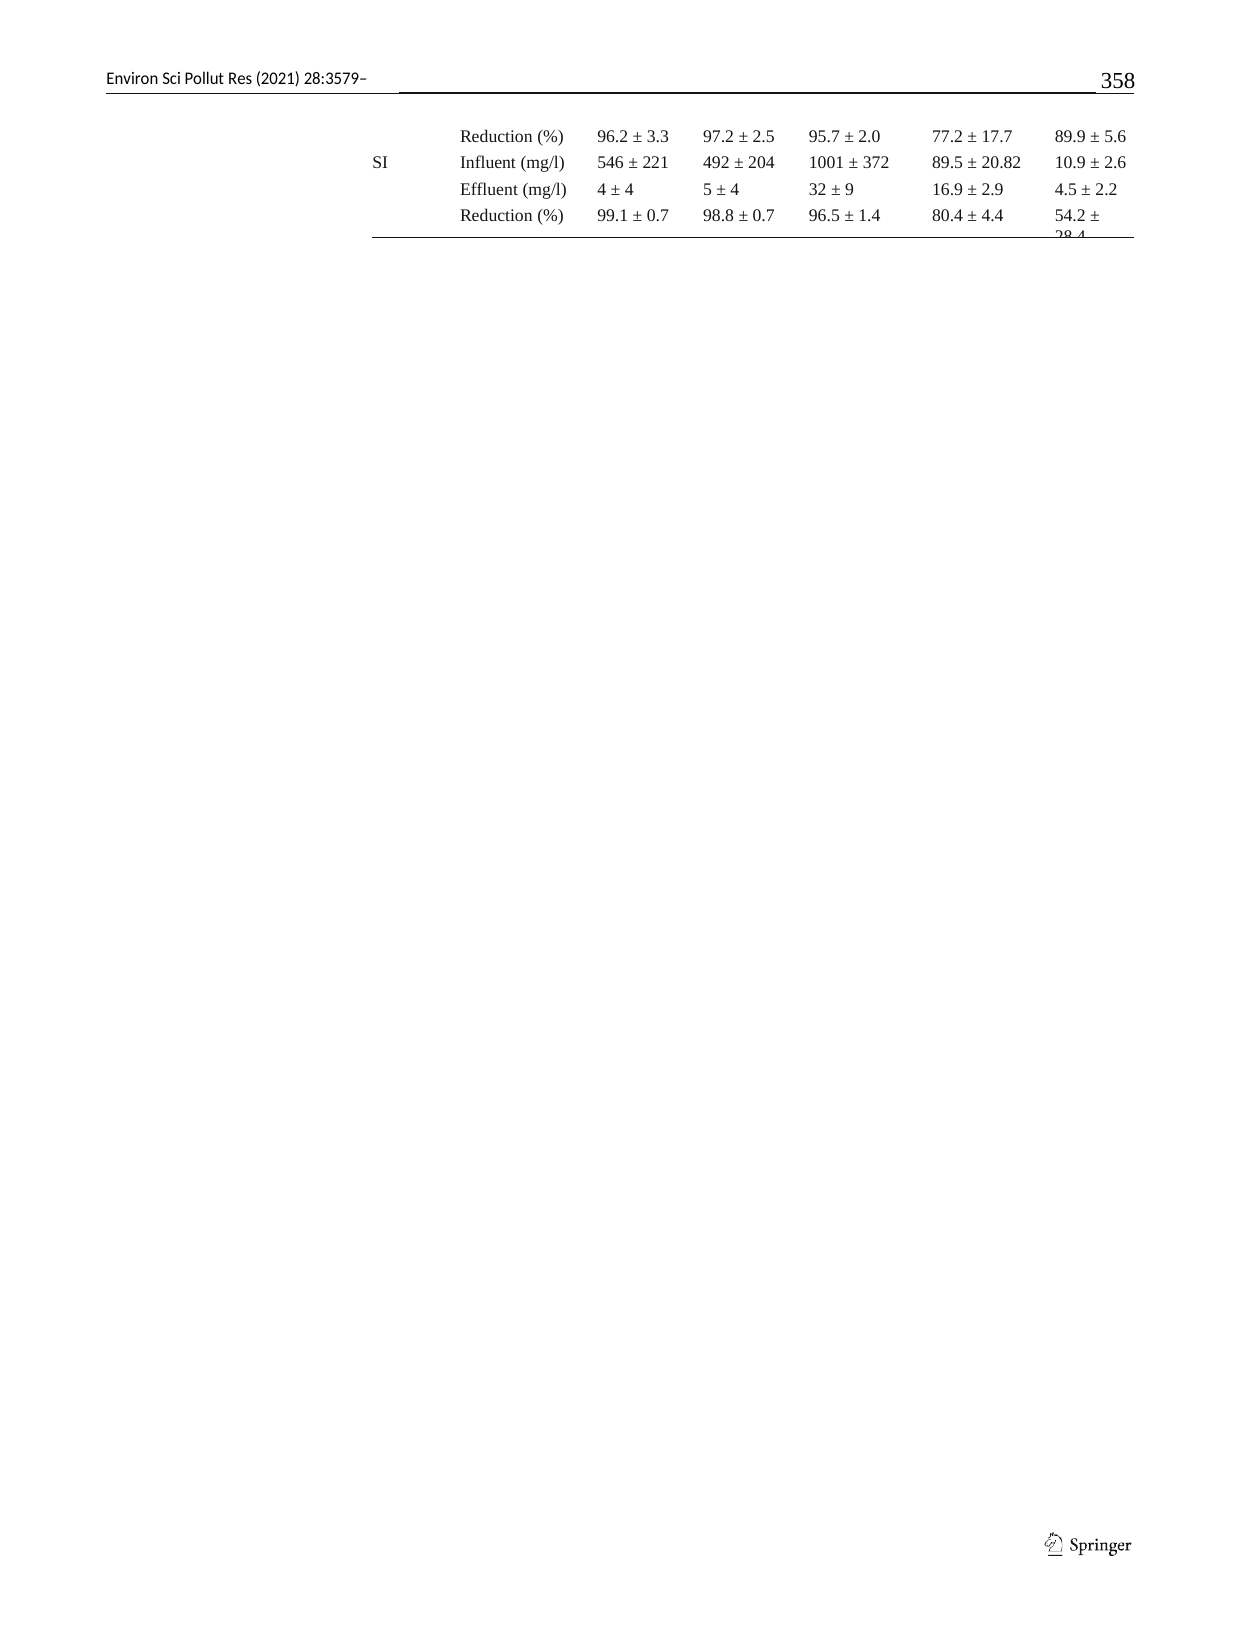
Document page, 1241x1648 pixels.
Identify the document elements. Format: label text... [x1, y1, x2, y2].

table_cell 10.9 ± 2.6 [1037, 150, 1134, 176]
table_cell 98.8 ± 0.7 [686, 203, 791, 237]
table_cell [372, 203, 442, 237]
table_cell 32 ± 9 [791, 176, 914, 203]
table_cell SI [372, 150, 442, 176]
table_cell 1001 ± 372 [791, 150, 914, 176]
table_cell 96.5 ± 1.4 [791, 203, 914, 237]
table_cell [101, 123, 372, 150]
table_cell [372, 176, 442, 203]
table_cell 95.7 ± 2.0 [791, 123, 914, 150]
table_cell 54.2 ± 28.4 [1037, 203, 1134, 237]
table_cell 89.5 ± 20.82 [914, 150, 1037, 176]
table_cell Reduction (%) 99.1 ± 0.7 [442, 203, 686, 237]
table_cell 77.2 ± 17.7 [914, 123, 1037, 150]
table_cell Reduction (%) 96.2 ± 3.3 [442, 123, 686, 150]
table_cell 80.4 ± 4.4 [914, 203, 1037, 237]
table_cell 5 ± 4 [686, 176, 791, 203]
table_cell Effluent (mg/l) 4 ± 4 [442, 176, 686, 203]
table_cell [101, 203, 372, 237]
table_cell 492 ± 204 [686, 150, 791, 176]
table_cell 16.9 ± 2.9 [914, 176, 1037, 203]
table_cell [372, 123, 442, 150]
table_cell 89.9 ± 5.6 [1037, 123, 1134, 150]
table_cell [101, 176, 372, 203]
table_cell 97.2 ± 2.5 [686, 123, 791, 150]
table_cell Influent (mg/l) 546 ± 221 [442, 150, 686, 176]
table_cell [101, 150, 372, 176]
table_cell 4.5 ± 2.2 [1037, 176, 1134, 203]
